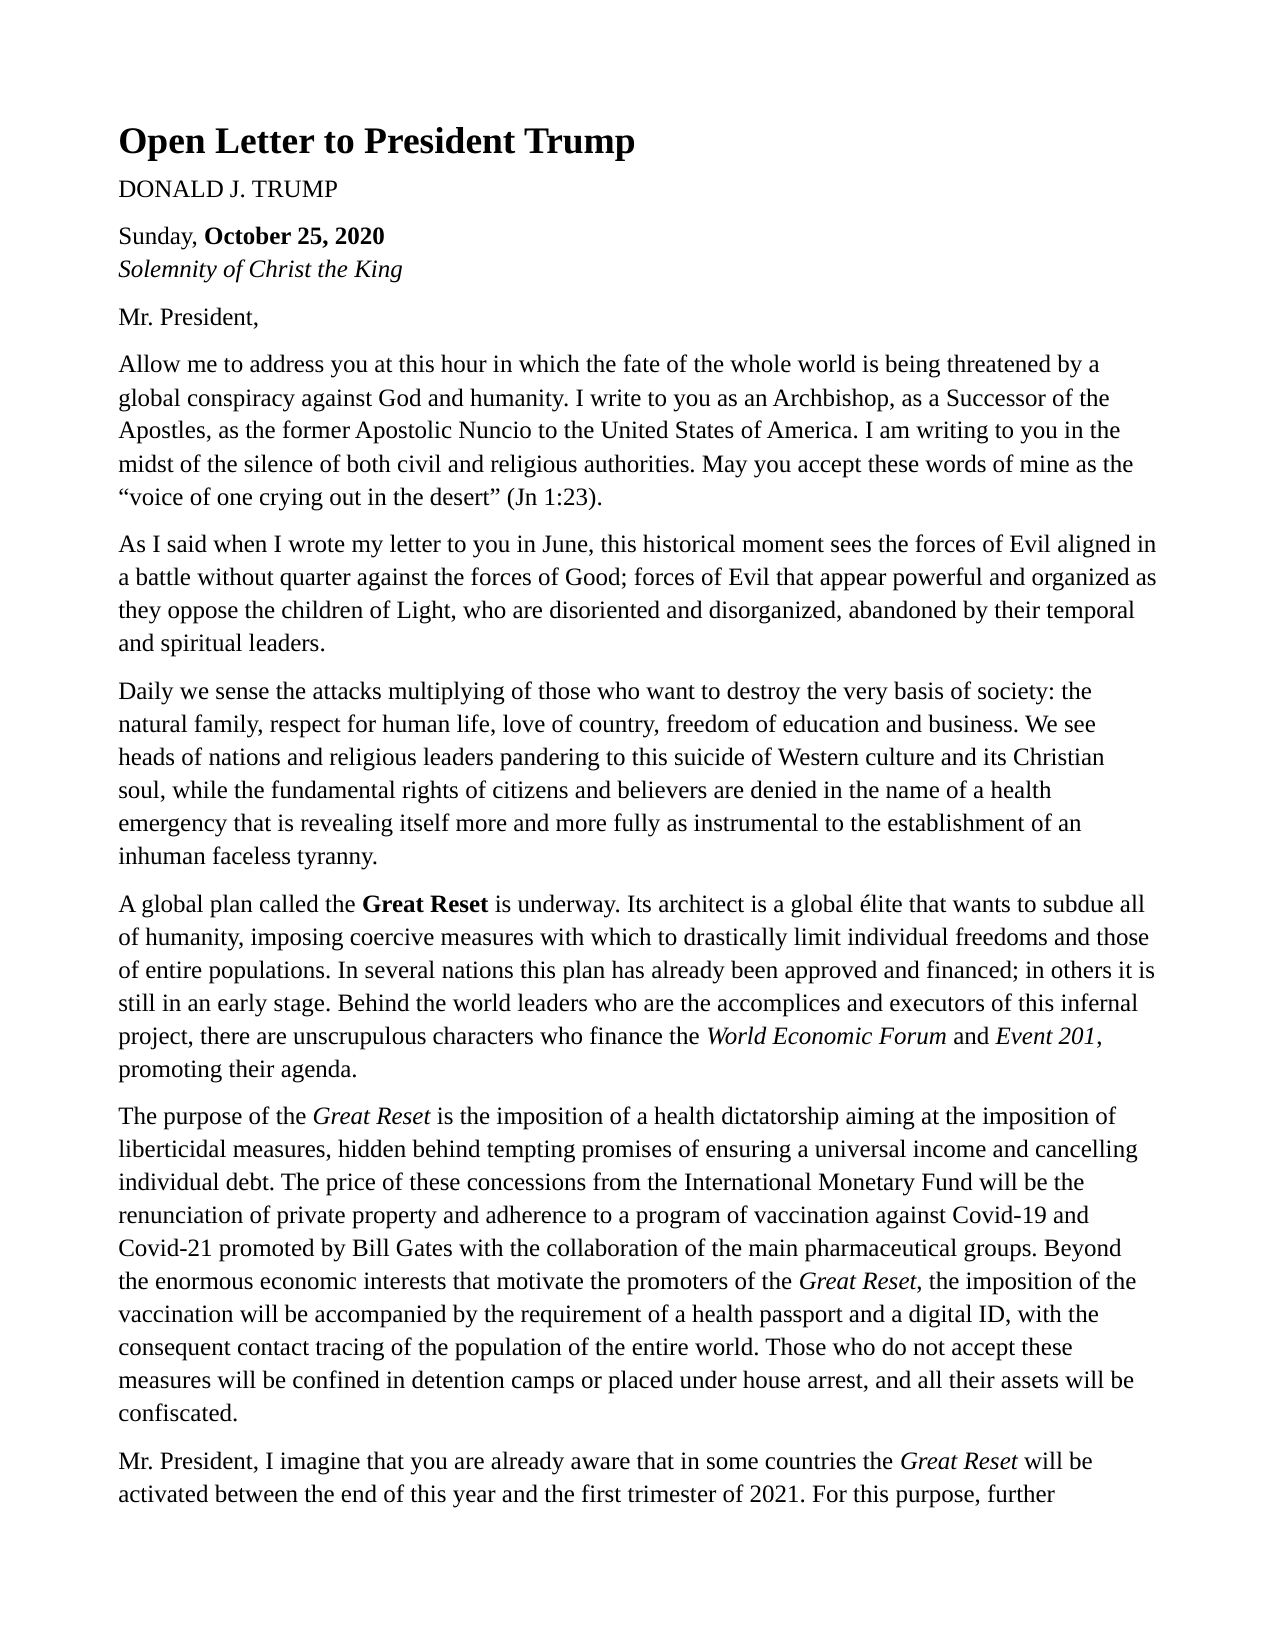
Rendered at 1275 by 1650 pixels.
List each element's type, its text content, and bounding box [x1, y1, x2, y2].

subtitle Open Letter to President Trump [118, 118, 1157, 161]
text Sunday, October 25, 2020 Solemnity of Christ the King [118, 221, 1157, 283]
text A global plan called the Great Reset is underway. Its architect is a global élite that wants to subdue all of humanity, imposing coercive measures with which to drastically limit individual freedoms and those of entire populations. In several nations this plan has already been approved and financed; in others it is still in an early stage. Behind the world leaders who are the accomplices and executors of this infernal project, there are unscrupulous characters who finance the World Economic Forum and Event 201, promoting their agenda. [118, 889, 1157, 1082]
text Mr. President, [118, 302, 1157, 331]
text DONALD J. TRUMP [118, 174, 1157, 202]
text Allow me to address you at this hour in which the fate of the whole world is being threatened by a global conspiracy against God and humanity. I write to you as an Archbishop, as a Successor of the Apostles, as the former Apostolic Nuncio to the United States of America. I am writing to you in the midst of the silence of both civil and religious authorities. May you accept these words of mine as the “voice of one crying out in the desert” (Jn 1:23). [118, 349, 1157, 510]
text The purpose of the Great Reset is the imposition of a health dictatorship aiming at the imposition of liberticidal measures, hidden behind tempting promises of ensuring a universal income and cancelling individual debt. The price of these concessions from the International Monetary Fund will be the renunciation of private property and adherence to a program of vaccination against Covid-19 and Covid-21 promoted by Bill Gates with the collaboration of the main pharmaceutical groups. Beyond the enormous economic interests that motivate the promoters of the Great Reset, the imposition of the vaccination will be accompanied by the requirement of a health passport and a digital ID, with the consequent contact tracing of the population of the entire world. Those who do not accept these measures will be confined in detention camps or placed under house arrest, and all their assets will be confiscated. [118, 1101, 1157, 1427]
text As I said when I wrote my letter to you in June, this historical moment sees the forces of Evil aligned in a battle without quarter against the forces of Good; forces of Evil that appear powerful and organized as they oppose the children of Light, who are disoriented and disorganized, abandoned by their temporal and spiritual leaders. [118, 529, 1157, 657]
text Daily we sense the attacks multiplying of those who want to destroy the very basis of society: the natural family, respect for human life, love of country, freedom of education and business. We see heads of nations and religious leaders pandering to this suicide of Western culture and its Christian soul, while the fundamental rights of citizens and believers are denied in the name of a health emergency that is revealing itself more and more fully as instrumental to the establishment of an inhuman faceless tyranny. [118, 676, 1157, 870]
text Mr. President, I imagine that you are already aware that in some countries the Great Reset will be activated between the end of this year and the first trimester of 2021. For this purpose, further [118, 1446, 1157, 1508]
